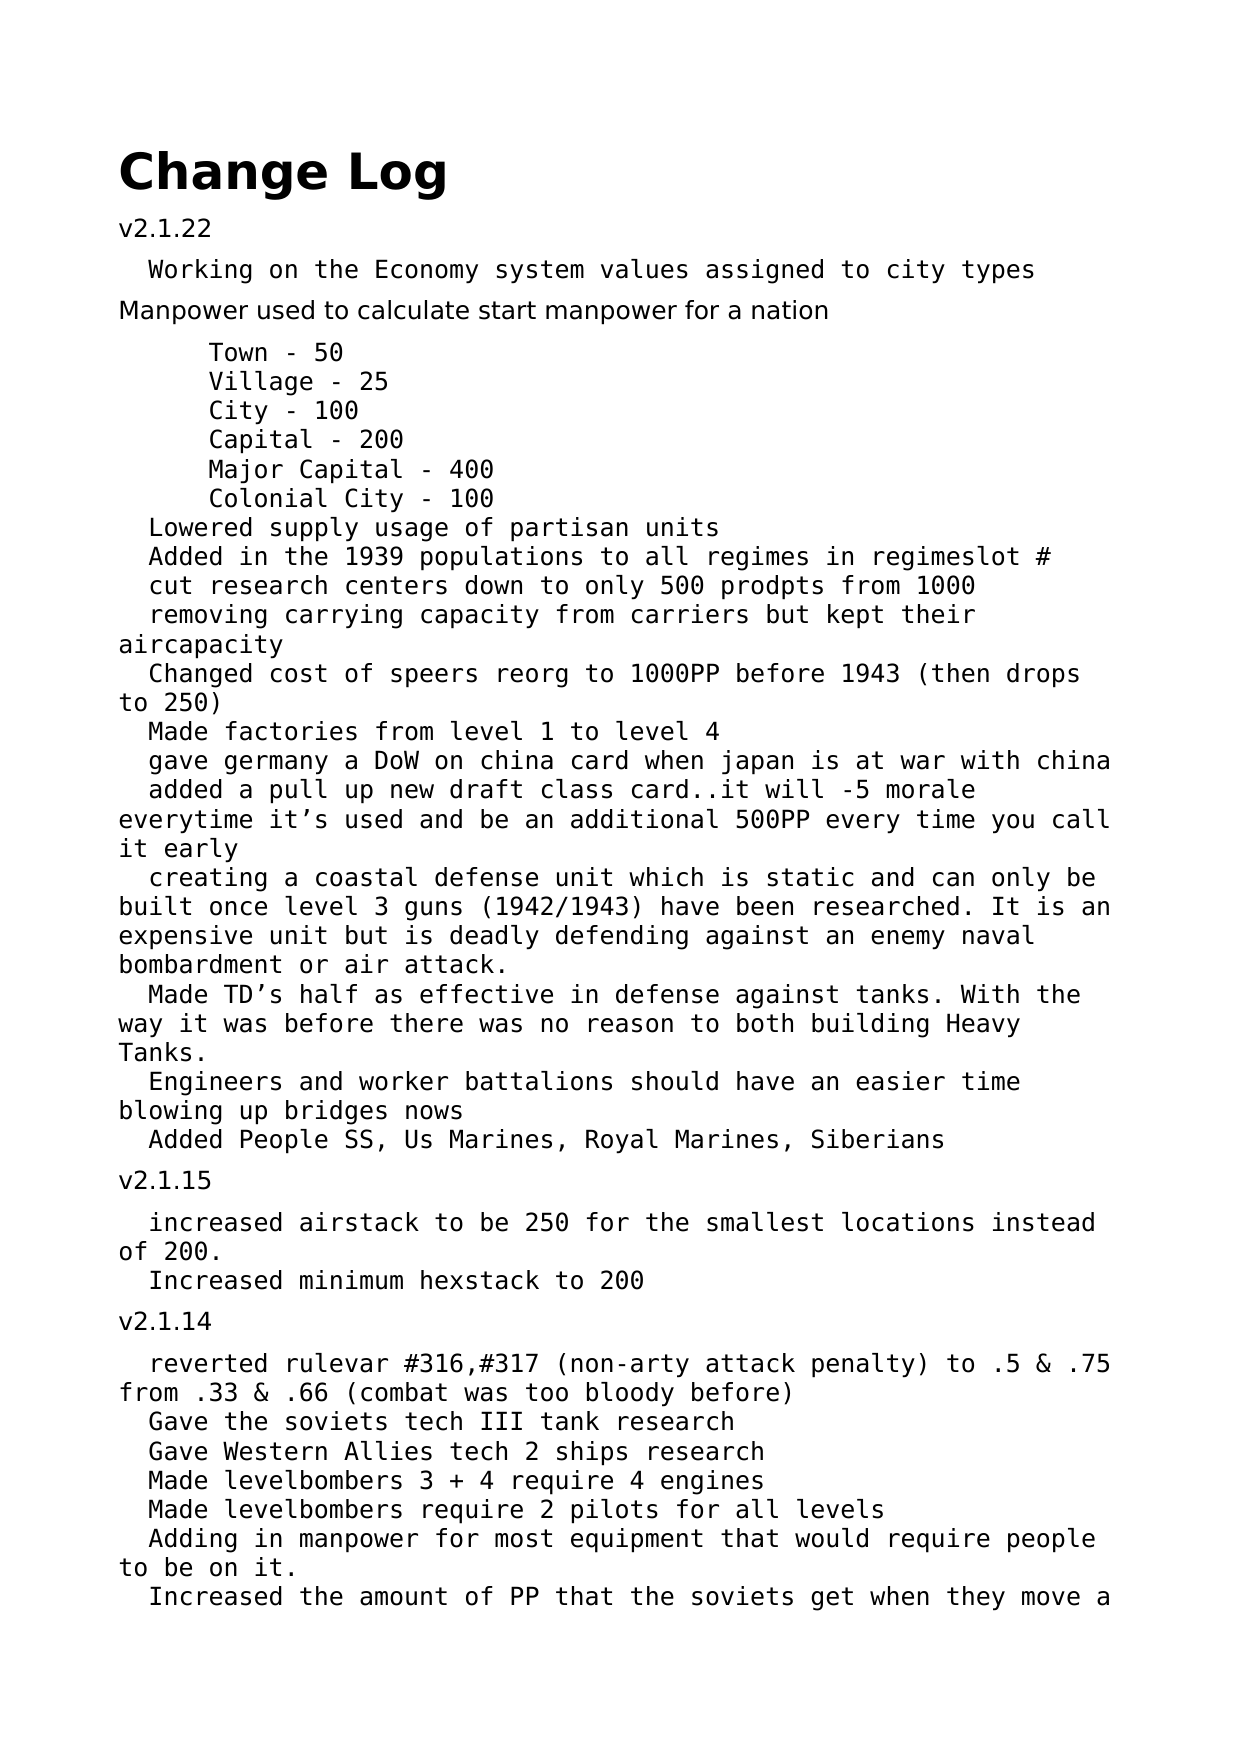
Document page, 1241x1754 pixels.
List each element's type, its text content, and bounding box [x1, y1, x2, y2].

text increased airstack to be 250 for the smallest locations instead of 200. Increased minimum hexstack to 200 [118, 1208, 1122, 1296]
text Manpower used to calculate start manpower for a nation [118, 296, 1122, 326]
text v2.1.15 [118, 1167, 1122, 1196]
text Town - 50 Village - 25 City - 100 Capital - 200 Major Capital - 400 Colonial City - 100 Lowered supply usage of partisan units Added in the 1939 populations to all regimes in regimeslot # cut research centers down to only 500 prodpts from 1000 removing carrying capacity from carriers but kept their aircapacity Changed cost of speers reorg to 1000PP before 1943 (then drops to 250) Made factories from level 1 to level 4 gave germany a DoW on china card when japan is at war with china added a pull up new draft class card..it will -5 morale everytime it’s used and be an additional 500PP every time you call it early creating a coastal defense unit which is static and can only be built once level 3 guns (1942/1943) have been researched. It is an expensive unit but is deadly defending against an enemy naval bombardment or air attack. Made TD’s half as effective in defense against tanks. With the way it was before there was no reason to both building Heavy Tanks. Engineers and worker battalions should have an easier time blowing up bridges nows Added People SS, Us Marines, Royal Marines, Siberians [118, 338, 1122, 1155]
text reverted rulevar #316,#317 (non-arty attack penalty) to .5 & .75 from .33 & .66 (combat was too bloody before) Gave the soviets tech III tank research Gave Western Allies tech 2 ships research Made levelbombers 3 + 4 require 4 engines Made levelbombers require 2 pilots for all levels Adding in manpower for most equipment that would require people to be on it. Increased the amount of PP that the soviets get when they move a [118, 1349, 1122, 1612]
text v2.1.22 [118, 214, 1122, 243]
text v2.1.14 [118, 1307, 1122, 1337]
text Working on the Economy system values assigned to city types [118, 256, 1122, 285]
subtitle Change Log [118, 143, 1122, 201]
